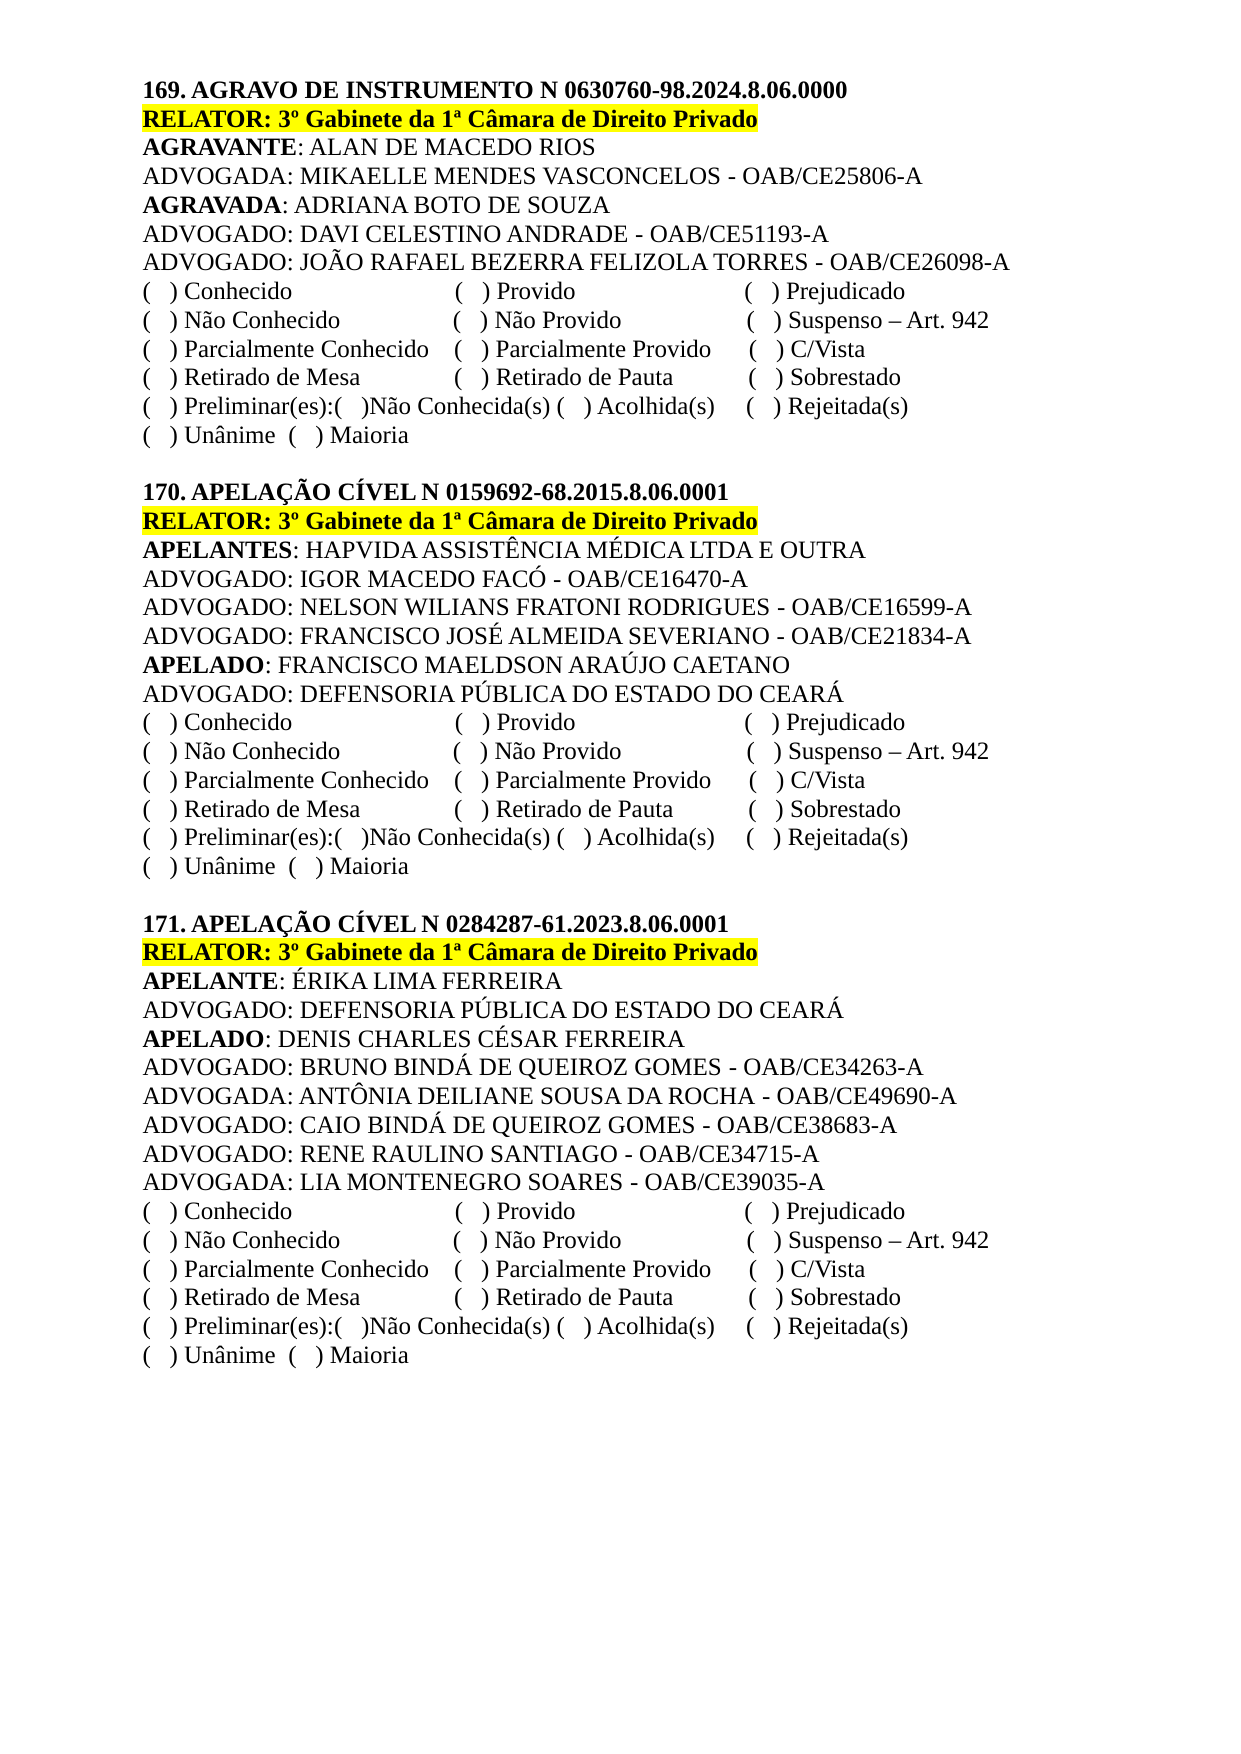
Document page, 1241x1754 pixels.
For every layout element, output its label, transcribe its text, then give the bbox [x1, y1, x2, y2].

text ADVOGADO: DEFENSORIA PÚBLICA DO ESTADO DO CEARÁ APELADO: DENIS CHARLES CÉSAR FERREIRA ADVOGADO: BRUNO BINDÁ DE QUEIROZ GOMES - OAB/CE34263-A ADVOGADA: ANTÔNIA DEILIANE SOUSA DA ROCHA - OAB/CE49690-A ADVOGADO: CAIO BINDÁ DE QUEIROZ GOMES - OAB/CE38683-A ADVOGADO: RENE RAULINO SANTIAGO - OAB/CE34715-A ADVOGADA: LIA MONTENEGRO SOARES - OAB/CE39035-A ( ) Conhecido ( ) Provido ( ) Prejudicado [142, 995, 1141, 1225]
text ( ) Retirado de Mesa ( ) Retirado de Pauta ( ) Sobrestado [142, 1282, 1158, 1311]
text ADVOGADO: DEFENSORIA PÚBLICA DO ESTADO DO CEARÁ ( ) Conhecido ( ) Provido ( ) Prejudicado [142, 679, 1141, 736]
text ( ) Retirado de Mesa ( ) Retirado de Pauta ( ) Sobrestado [142, 362, 1158, 391]
text ( ) Unânime ( ) Maioria 170. APELAÇÃO CÍVEL N 0159692-68.2015.8.06.0001 RELATOR: 3º Gabinete da 1ª Câmara de Direito Privado APELANTES: HAPVIDA ASSISTÊNCIA MÉDICA LTDA E OUTRA ADVOGADO: IGOR MACEDO FACÓ - OAB/CE16470-A ADVOGADO: NELSON WILIANS FRATONI RODRIGUES - OAB/CE16599-A ADVOGADO: FRANCISCO JOSÉ ALMEIDA SEVERIANO - OAB/CE21834-A APELADO: FRANCISCO MAELDSON ARAÚJO CAETANO [142, 420, 1141, 679]
text ( ) Retirado de Mesa ( ) Retirado de Pauta ( ) Sobrestado [142, 794, 1158, 822]
text ( ) Parcialmente Conhecido ( ) Parcialmente Provido ( ) C/Vista [142, 765, 1158, 794]
text ( ) Preliminar(es):( )Não Conhecida(s) ( ) Acolhida(s) ( ) Rejeitada(s) [142, 391, 1158, 420]
text ( ) Não Conhecido ( ) Não Provido ( ) Suspenso – Art. 942 [142, 736, 1158, 765]
text 169. AGRAVO DE INSTRUMENTO N 0630760-98.2024.8.06.0000 RELATOR: 3º Gabinete da 1ª Câmara de Direito Privado AGRAVANTE: ALAN DE MACEDO RIOS ADVOGADA: MIKAELLE MENDES VASCONCELOS - OAB/CE25806-A AGRAVADA: ADRIANA BOTO DE SOUZA ADVOGADO: DAVI CELESTINO ANDRADE - OAB/CE51193-A ADVOGADO: JOÃO RAFAEL BEZERRA FELIZOLA TORRES - OAB/CE26098-A ( ) Conhecido ( ) Provido ( ) Prejudicado [142, 75, 1141, 305]
text ( ) Preliminar(es):( )Não Conhecida(s) ( ) Acolhida(s) ( ) Rejeitada(s) [142, 822, 1158, 851]
text ( ) Unânime ( ) Maioria [142, 1340, 1141, 1426]
text ( ) Não Conhecido ( ) Não Provido ( ) Suspenso – Art. 942 [142, 305, 1158, 334]
text ( ) Unânime ( ) Maioria 171. APELAÇÃO CÍVEL N 0284287-61.2023.8.06.0001 RELATOR: 3º Gabinete da 1ª Câmara de Direito Privado APELANTE: ÉRIKA LIMA FERREIRA [142, 851, 1141, 995]
text ( ) Preliminar(es):( )Não Conhecida(s) ( ) Acolhida(s) ( ) Rejeitada(s) [142, 1311, 1158, 1340]
text ( ) Parcialmente Conhecido ( ) Parcialmente Provido ( ) C/Vista [142, 334, 1158, 362]
text ( ) Não Conhecido ( ) Não Provido ( ) Suspenso – Art. 942 [142, 1225, 1158, 1254]
text ( ) Parcialmente Conhecido ( ) Parcialmente Provido ( ) C/Vista [142, 1254, 1158, 1282]
